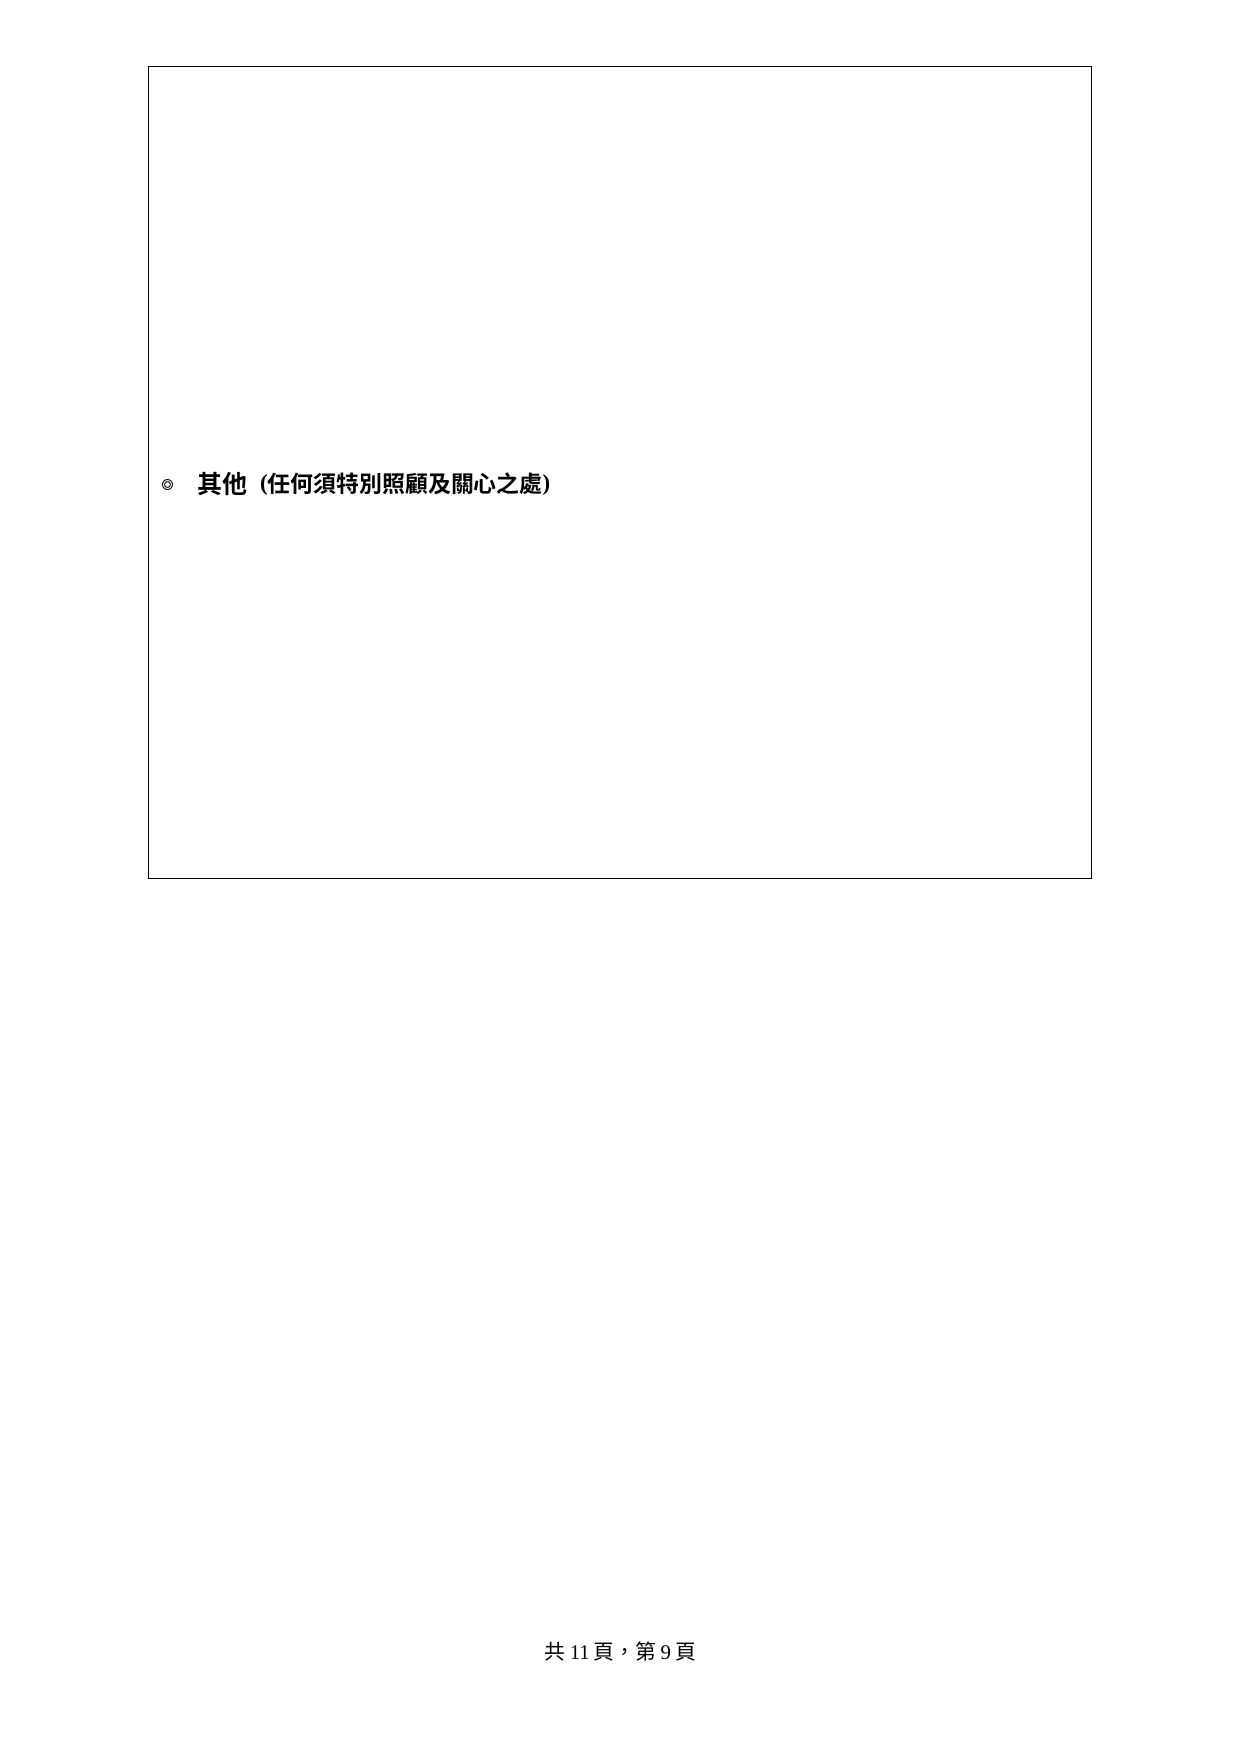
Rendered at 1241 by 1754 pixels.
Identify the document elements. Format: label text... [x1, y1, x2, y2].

table_header 申請學生之家庭及經濟情況敘述 (家中的經濟來源、每月是否申請政府補助、在校各項費用繳交情形) 申請學生之在校表現 (學習狀況、品格態度、個人特殊情形) 申請學生之未來升學或職涯規劃 (個人特殊才能表現、感興趣之學習領域或升學、就業方向) 其他 (任何須特別照顧及關心之處) [149, 67, 1091, 878]
